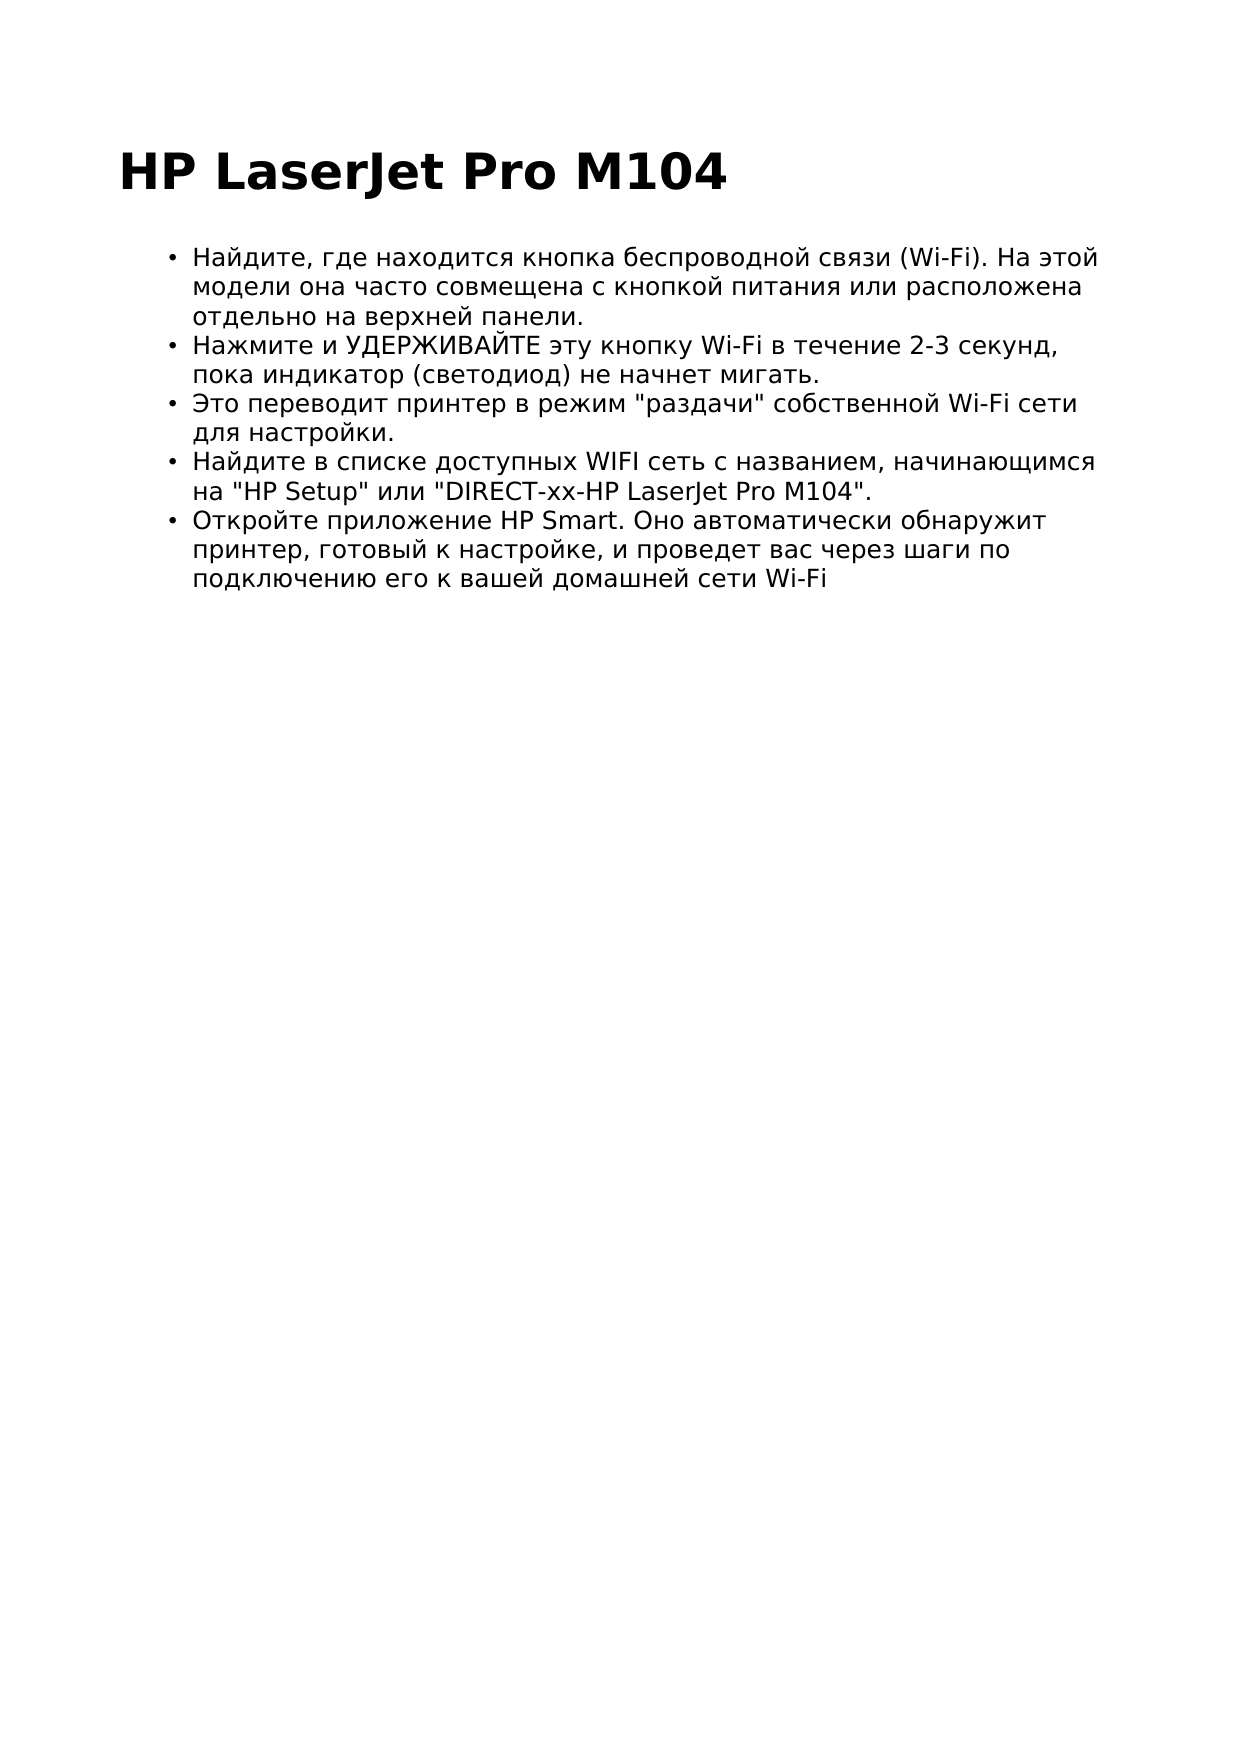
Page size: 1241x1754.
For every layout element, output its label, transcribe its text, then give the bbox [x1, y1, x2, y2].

list Нажмите и УДЕРЖИВАЙТЕ эту кнопку Wi-Fi в течение 2-3 секунд, пока индикатор (светодиод) не начнет мигать. [177, 331, 1122, 389]
list Найдите, где находится кнопка беспроводной связи (Wi-Fi). На этой модели она часто совмещена с кнопкой питания или расположена отдельно на верхней панели. [177, 243, 1122, 331]
list Откройте приложение HP Smart. Оно автоматически обнаружит принтер, готовый к настройке, и проведет вас через шаги по подключению его к вашей домашней сети Wi-Fi [177, 506, 1122, 593]
list Это переводит принтер в режим "раздачи" собственной Wi-Fi сети для настройки. [177, 389, 1122, 447]
list Найдите в списке доступных WIFI сеть с названием, начинающимся на "HP Setup" или "DIRECT-xx-HP LaserJet Pro M104". [177, 447, 1122, 506]
subtitle HP LaserJet Pro M104 [118, 143, 1122, 201]
